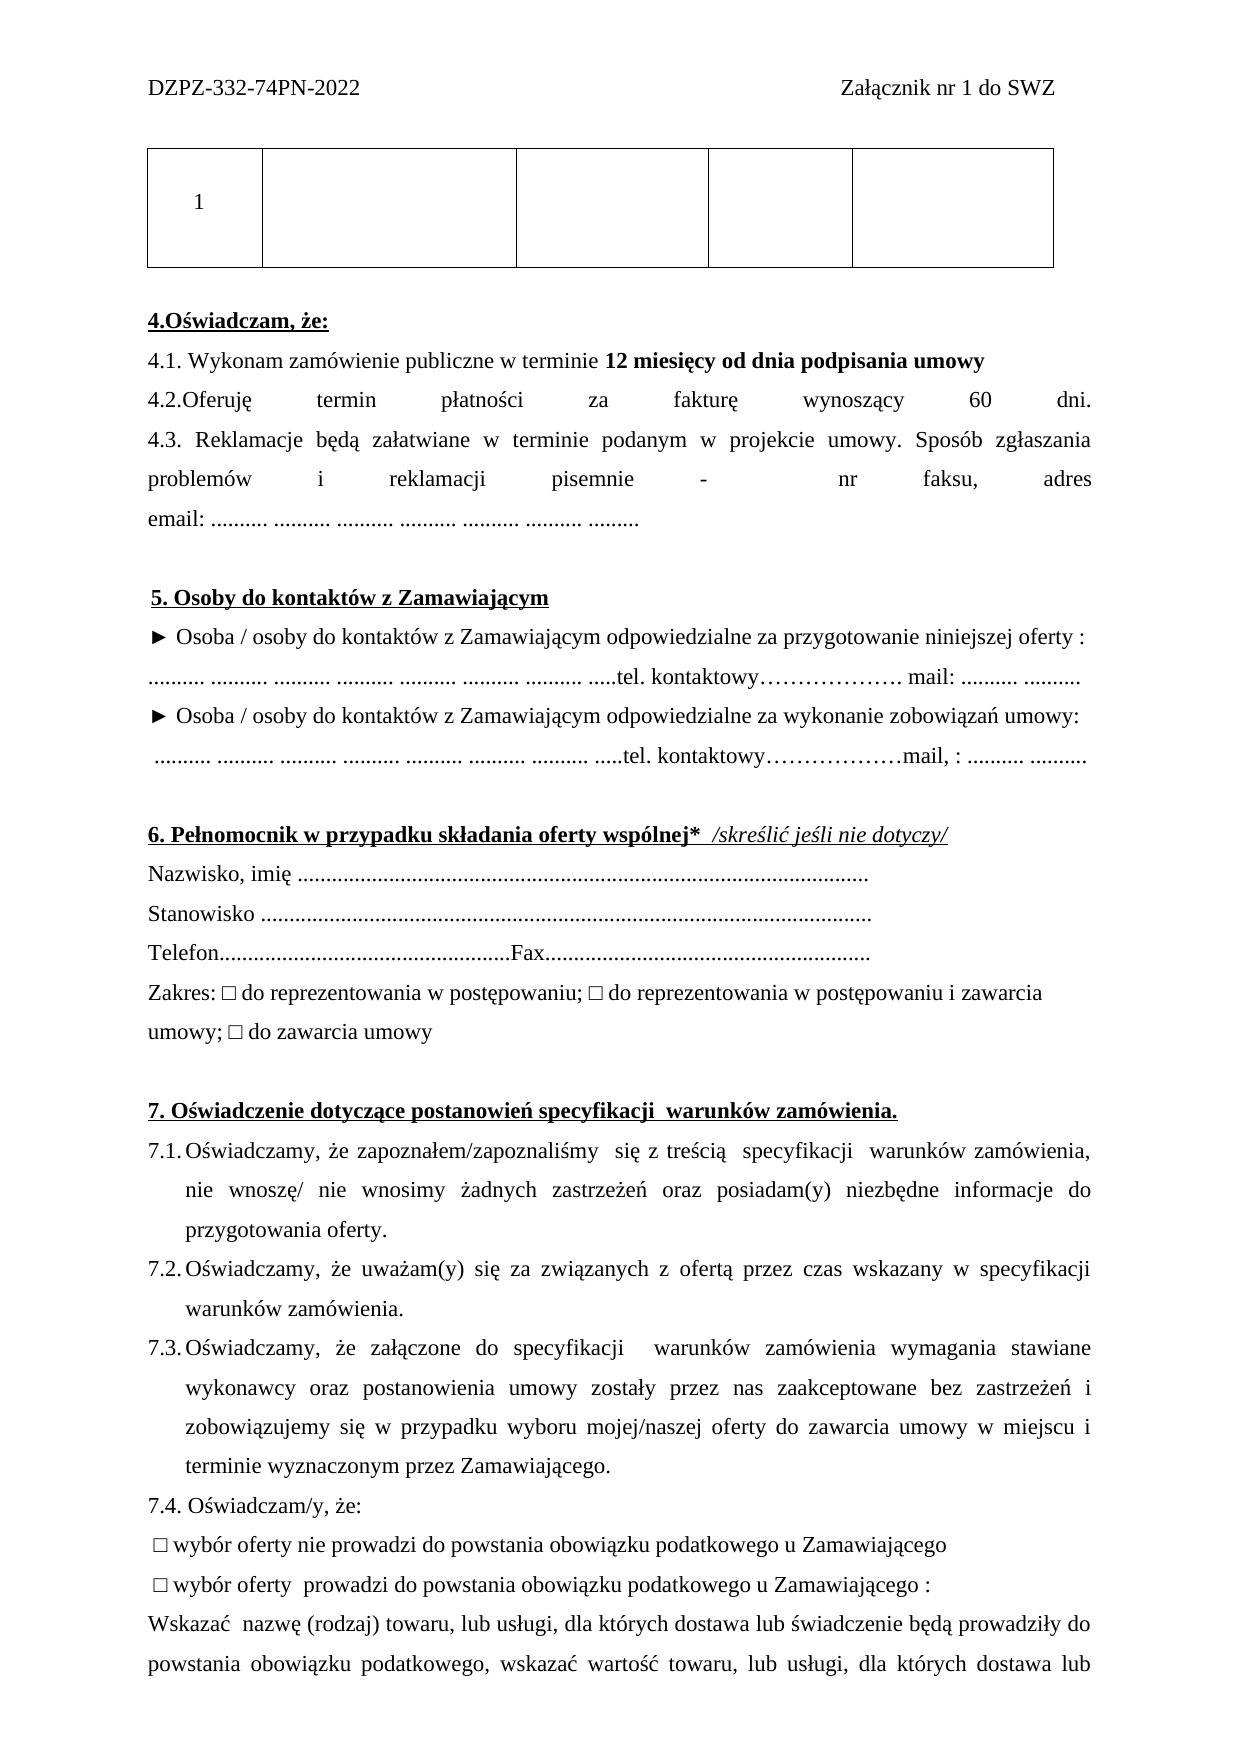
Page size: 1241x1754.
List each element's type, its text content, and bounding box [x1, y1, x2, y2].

table_cell [263, 149, 516, 267]
text 7. Oświadczenie dotyczące postanowień specyfikacji warunków zamówienia. [148, 1097, 1093, 1123]
table_cell [853, 149, 1053, 267]
text Telefon...................................................Fax......................................................... [148, 939, 1093, 966]
table_cell [517, 149, 708, 267]
text □ wybór oferty nie prowadzi do powstania obowiązku podatkowego u Zamawiającego [148, 1531, 1093, 1558]
text 7.4. Oświadczam/y, że: [148, 1492, 1093, 1518]
text Stanowisko ........................................................................................................... [148, 900, 1093, 926]
table_cell 1 [148, 149, 262, 267]
text .......... .......... .......... .......... .......... .......... .......... .....tel. kontaktowy………………mail, : .......... .......... [154, 742, 1093, 768]
table_cell [709, 149, 852, 267]
text 7.2. Oświadczamy, że uważam(y) się za związanych z ofertą przez czas wskazany w specyfikacji warunków zamówienia. [148, 1255, 1093, 1321]
text 4.1. Wykonam zamówienie publiczne w terminie 12 miesięcy od dnia podpisania umowy [148, 347, 1093, 373]
text 5. Osoby do kontaktów z Zamawiającym [151, 584, 1093, 610]
text 6. Pełnomocnik w przypadku składania oferty wspólnej* /skreślić jeśli nie dotyczy/ [148, 821, 1093, 847]
text □ wybór oferty prowadzi do powstania obowiązku podatkowego u Zamawiającego : [148, 1571, 1093, 1597]
text ► Osoba / osoby do kontaktów z Zamawiającym odpowiedzialne za wykonanie zobowiązań umowy: [148, 702, 1093, 729]
text ► Osoba / osoby do kontaktów z Zamawiającym odpowiedzialne za przygotowanie niniejszej oferty : [148, 623, 1093, 650]
text 7.3. Oświadczamy, że załączone do specyfikacji warunków zamówienia wymagania stawiane wykonawcy oraz postanowienia umowy zostały przez nas zaakceptowane bez zastrzeżeń i zobowiązujemy się w przypadku wyboru mojej/naszej oferty do zawarcia umowy w miejscu i terminie wyznaczonym przez Zamawiającego. [148, 1334, 1093, 1479]
text Nazwisko, imię .................................................................................................... [148, 860, 1093, 887]
text Zakres: □ do reprezentowania w postępowaniu; □ do reprezentowania w postępowaniu i zawarcia umowy; □ do zawarcia umowy [148, 979, 1093, 1044]
text Wskazać nazwę (rodzaj) towaru, lub usługi, dla których dostawa lub świadczenie będą prowadziły do powstania obowiązku podatkowego, wskazać wartość towaru, lub usługi, dla których dostawa lub [148, 1610, 1093, 1676]
text .......... .......... .......... .......... .......... .......... .......... .....tel. kontaktowy………………. mail: .......... .......... [148, 663, 1093, 689]
text 4.Oświadczam, że: [148, 308, 1093, 334]
text 4.2.Oferuję termin płatności za fakturę wynoszący 60 dni. 4.3. Reklamacje będą załatwiane w terminie podanym w projekcie umowy. Sposób zgłaszania problemów i reklamacji pisemnie - nr faksu, adres email: .......... .......... .......... .......... .......... .......... ......... [148, 387, 1093, 531]
text 7.1. Oświadczamy, że zapoznałem/zapoznaliśmy się z treścią specyfikacji warunków zamówienia, nie wnoszę/ nie wnosimy żadnych zastrzeżeń oraz posiadam(y) niezbędne informacje do przygotowania oferty. [148, 1137, 1093, 1242]
